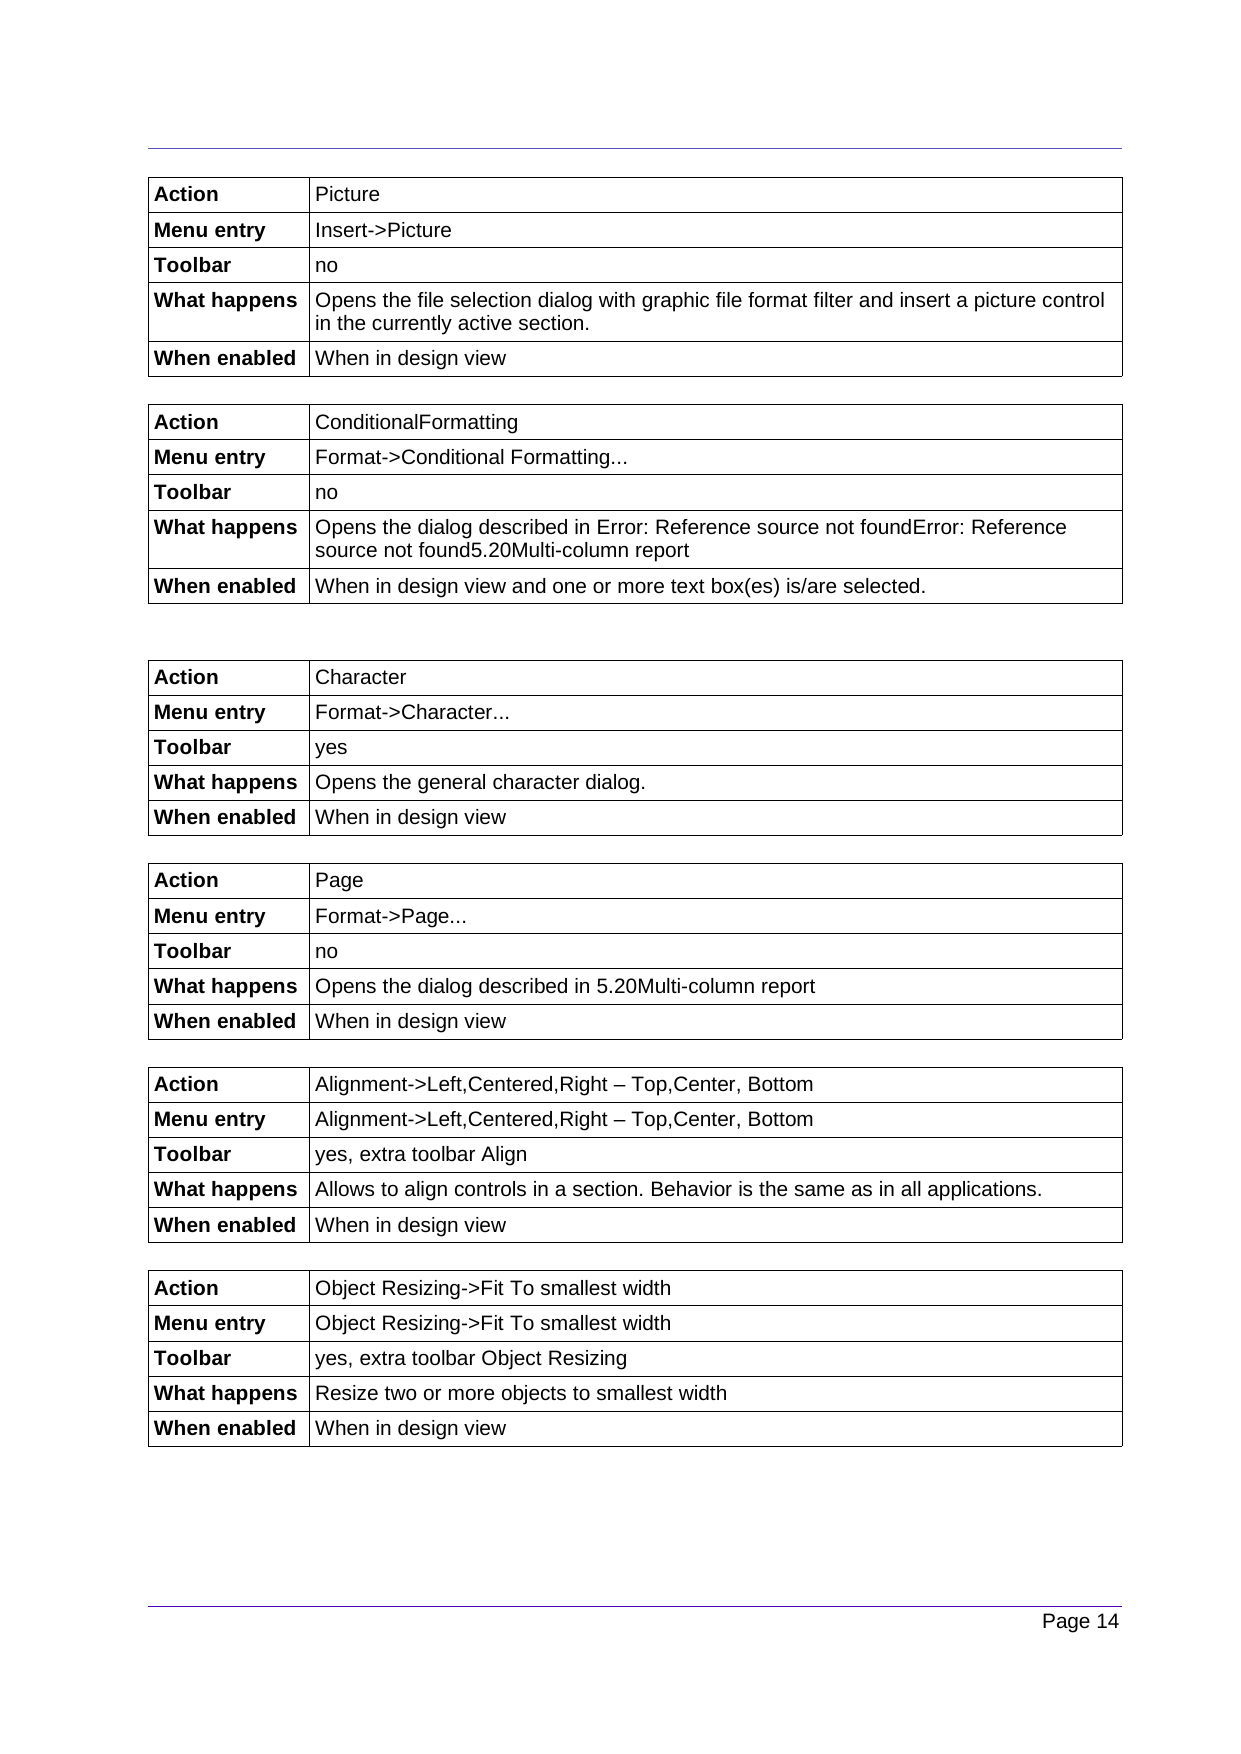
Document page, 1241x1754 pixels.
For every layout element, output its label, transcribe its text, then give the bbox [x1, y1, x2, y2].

table_cell Toolbar [149, 731, 309, 765]
table_cell Format->Character... [310, 696, 1122, 730]
table_cell When in design view and one or more text box(es) is/are selected. [310, 569, 1122, 603]
table_cell yes, extra toolbar Align [310, 1138, 1122, 1172]
table_cell Resize two or more objects to smallest width [310, 1377, 1122, 1411]
table_cell When in design view [310, 801, 1122, 835]
table_cell no [310, 475, 1122, 510]
table_cell Toolbar [149, 475, 309, 510]
table_header Page [310, 864, 1122, 898]
table_header Action [149, 1271, 309, 1305]
table_cell What happens [149, 766, 309, 800]
table_cell What happens [149, 283, 309, 341]
table_cell When in design view [310, 1005, 1122, 1039]
table_header Object Resizing->Fit To smallest width [310, 1271, 1122, 1305]
table_cell Object Resizing->Fit To smallest width [310, 1306, 1122, 1341]
table_cell When enabled [149, 1005, 309, 1039]
table_header Character [310, 661, 1122, 695]
table_cell When in design view [310, 1412, 1122, 1446]
table_header ConditionalFormatting [310, 405, 1122, 439]
table_cell Opens the file selection dialog with graphic file format filter and insert a picture control in the currently active section. [310, 283, 1122, 341]
table_cell Toolbar [149, 934, 309, 968]
table_cell When in design view [310, 342, 1122, 376]
table_header Picture [310, 178, 1122, 212]
table_cell What happens [149, 969, 309, 1004]
table_cell When enabled [149, 1412, 309, 1446]
table_cell Menu entry [149, 440, 309, 474]
table_cell Allows to align controls in a section. Behavior is the same as in all applications. [310, 1173, 1122, 1207]
table_cell Toolbar [149, 1138, 309, 1172]
table_cell Menu entry [149, 1103, 309, 1137]
table_cell When enabled [149, 801, 309, 835]
table_cell Opens the dialog described in Error: Reference source not foundError: Reference source not found5.20Multi-column report [310, 511, 1122, 568]
table_cell When in design view [310, 1208, 1122, 1242]
table_cell When enabled [149, 342, 309, 376]
table_cell yes, extra toolbar Object Resizing [310, 1342, 1122, 1376]
table_cell What happens [149, 1173, 309, 1207]
table_cell What happens [149, 511, 309, 568]
table_header Action [149, 864, 309, 898]
table_cell Format->Page... [310, 899, 1122, 933]
table_cell Format->Conditional Formatting... [310, 440, 1122, 474]
table_cell Opens the dialog described in 5.20Multi-column report [310, 969, 1122, 1004]
table_cell When enabled [149, 1208, 309, 1242]
table_cell Opens the general character dialog. [310, 766, 1122, 800]
table_cell Insert->Picture [310, 213, 1122, 247]
table_cell yes [310, 731, 1122, 765]
table_header Alignment->Left,Centered,Right – Top,Center, Bottom [310, 1068, 1122, 1102]
table_cell Menu entry [149, 899, 309, 933]
table_cell Menu entry [149, 1306, 309, 1341]
table_cell When enabled [149, 569, 309, 603]
table_cell Alignment->Left,Centered,Right – Top,Center, Bottom [310, 1103, 1122, 1137]
table_header Action [149, 661, 309, 695]
table_cell no [310, 248, 1122, 282]
table_header Action [149, 405, 309, 439]
table_cell no [310, 934, 1122, 968]
table_cell Toolbar [149, 1342, 309, 1376]
table_cell Toolbar [149, 248, 309, 282]
table_header Action [149, 178, 309, 212]
table_cell What happens [149, 1377, 309, 1411]
table_header Action [149, 1068, 309, 1102]
table_cell Menu entry [149, 213, 309, 247]
table_cell Menu entry [149, 696, 309, 730]
